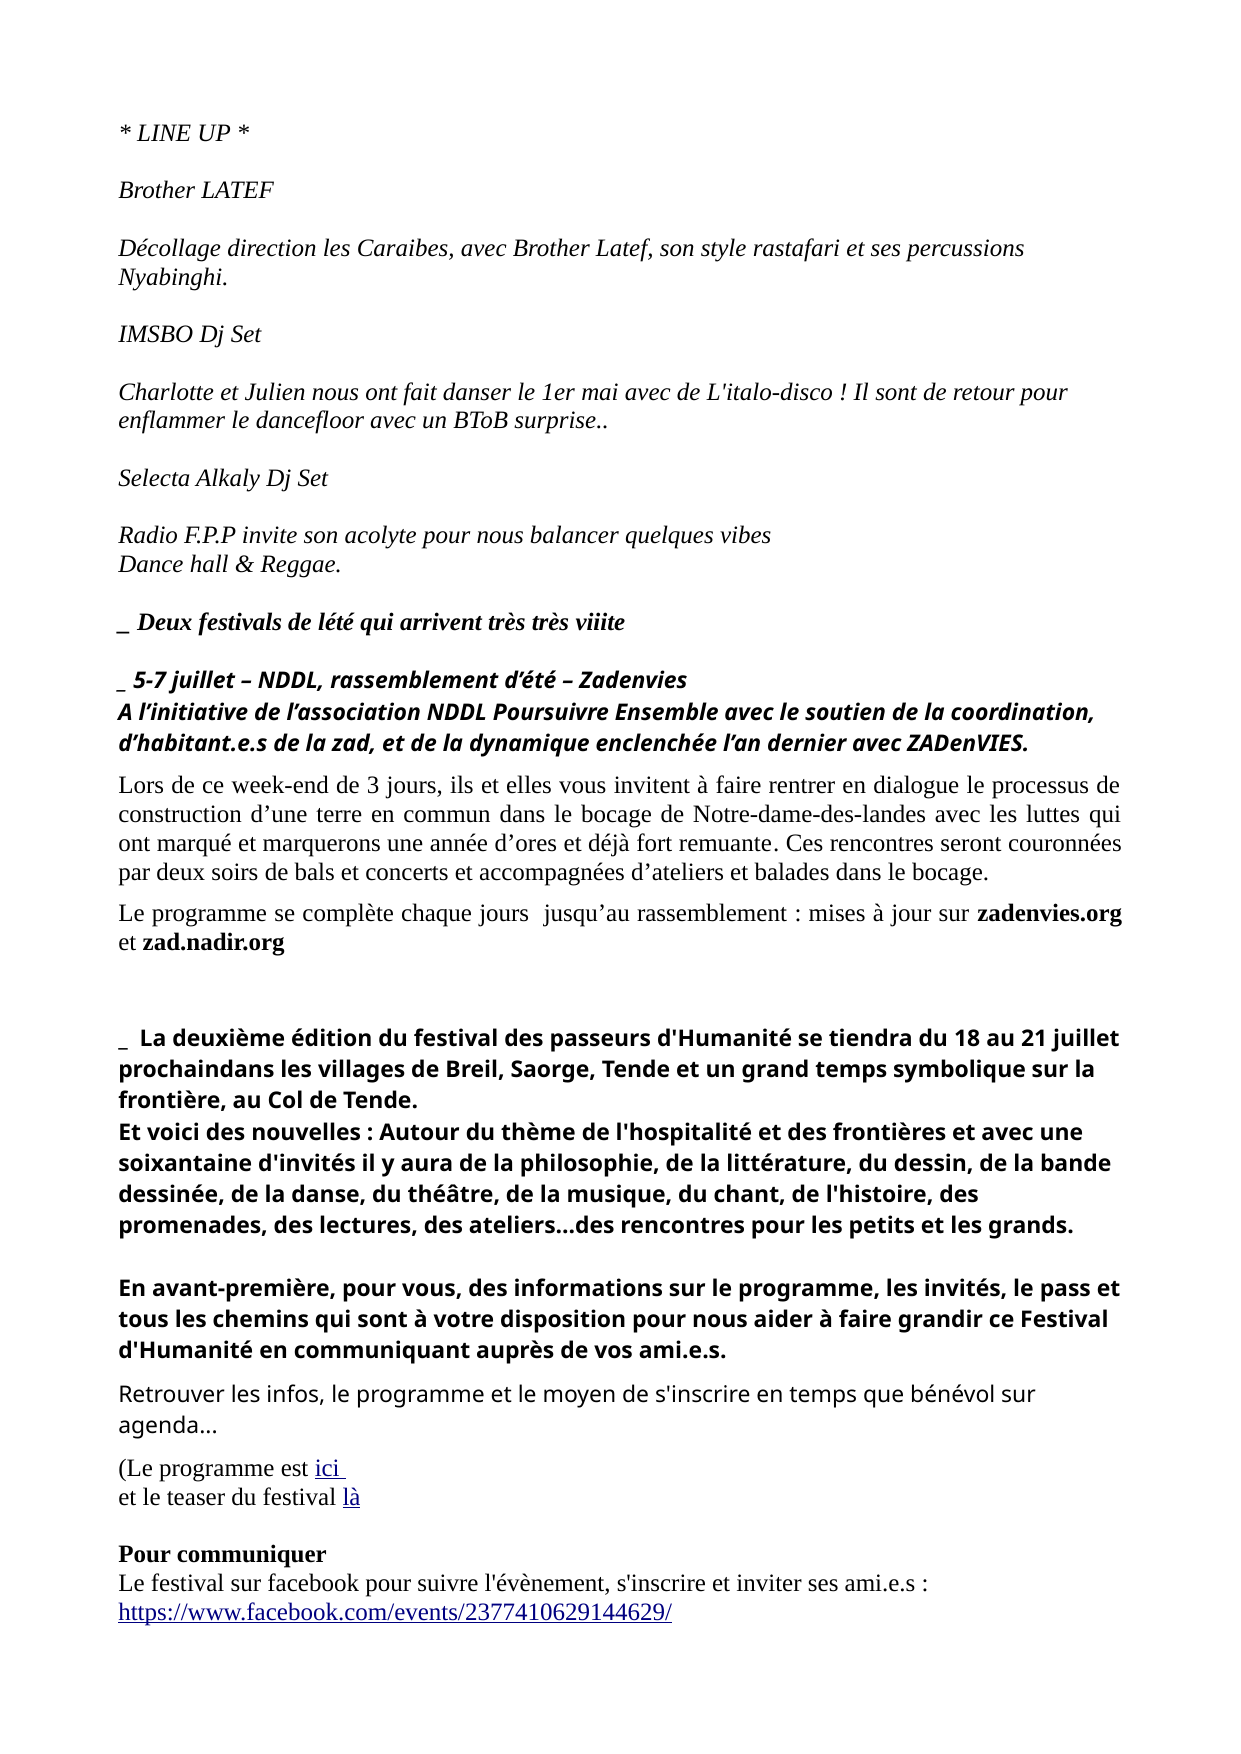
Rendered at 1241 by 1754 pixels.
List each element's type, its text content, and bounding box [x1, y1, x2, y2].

text Retrouver les infos, le programme et le moyen de s'inscrire en temps que bénévol sur agenda... [118, 1378, 1122, 1441]
text Le programme se complète chaque jours jusqu’au rassemblement : mises à jour sur zadenvies.org et zad.nadir.org [118, 898, 1122, 956]
text Le festival sur facebook pour suivre l'évènement, s'inscrire et inviter ses ami.e.s : https://www.facebook.com/events/2377410629144629/ [118, 1568, 1122, 1626]
text * LINE UP * Brother LATEF Décollage direction les Caraibes, avec Brother Latef, son style rastafari et ses percussions Nyabinghi. IMSBO Dj Set Charlotte et Julien nous ont fait danser le 1er mai avec de L'italo-disco ! Il sont de retour pour enflammer le dancefloor avec un BToB surprise.. Selecta Alkaly Dj Set Radio F.P.P invite son acolyte pour nous balancer quelques vibes Dance hall & Reggae. [118, 118, 1122, 578]
text Lors de ce week-end de 3 jours, ils et elles vous invitent à faire rentrer en dialogue le processus de construction d’une terre en commun dans le bocage de Notre-dame-des-landes avec les luttes qui ont marqué et marquerons une année d’ores et déjà fort remuante. Ces rencontres seront couronnées par deux soirs de bals et concerts et accompagnées d’ateliers et balades dans le bocage. [118, 771, 1122, 886]
text Pour communiquer [118, 1539, 1122, 1568]
text et le teaser du festival là [118, 1482, 1122, 1511]
text A l’initiative de l’association NDDL Poursuivre Ensemble avec le soutien de la coordination, d’habitant.e.s de la zad, et de la dynamique enclenchée l’an dernier avec ZADenVIES. [118, 696, 1122, 758]
text _ Deux festivals de lété qui arrivent très très viiite [118, 607, 1122, 636]
text (Le programme est ici [118, 1453, 1122, 1482]
subtitle _ La deuxième édition du festival des passeurs d'Humanité se tiendra du 18 au 21 juillet prochaindans les villages de Breil, Saorge, Tende et un grand temps symbolique sur la frontière, au Col de Tende. Et voici des nouvelles : Autour du thème de l'hospitalité et des frontières et avec une soixantaine d'invités il y aura de la philosophie, de la littérature, du dessin, de la bande dessinée, de la danse, du théâtre, de la musique, du chant, de l'histoire, des promenades, des lectures, des ateliers...des rencontres pour les petits et les grands. En avant-première, pour vous, des informations sur le programme, les invités, le pass et tous les chemins qui sont à votre disposition pour nous aider à faire grandir ce Festival d'Humanité en communiquant auprès de vos ami.e.s. [118, 1022, 1122, 1366]
text _ 5-7 juillet – NDDL, rassemblement d’été – Zadenvies [118, 664, 1122, 696]
